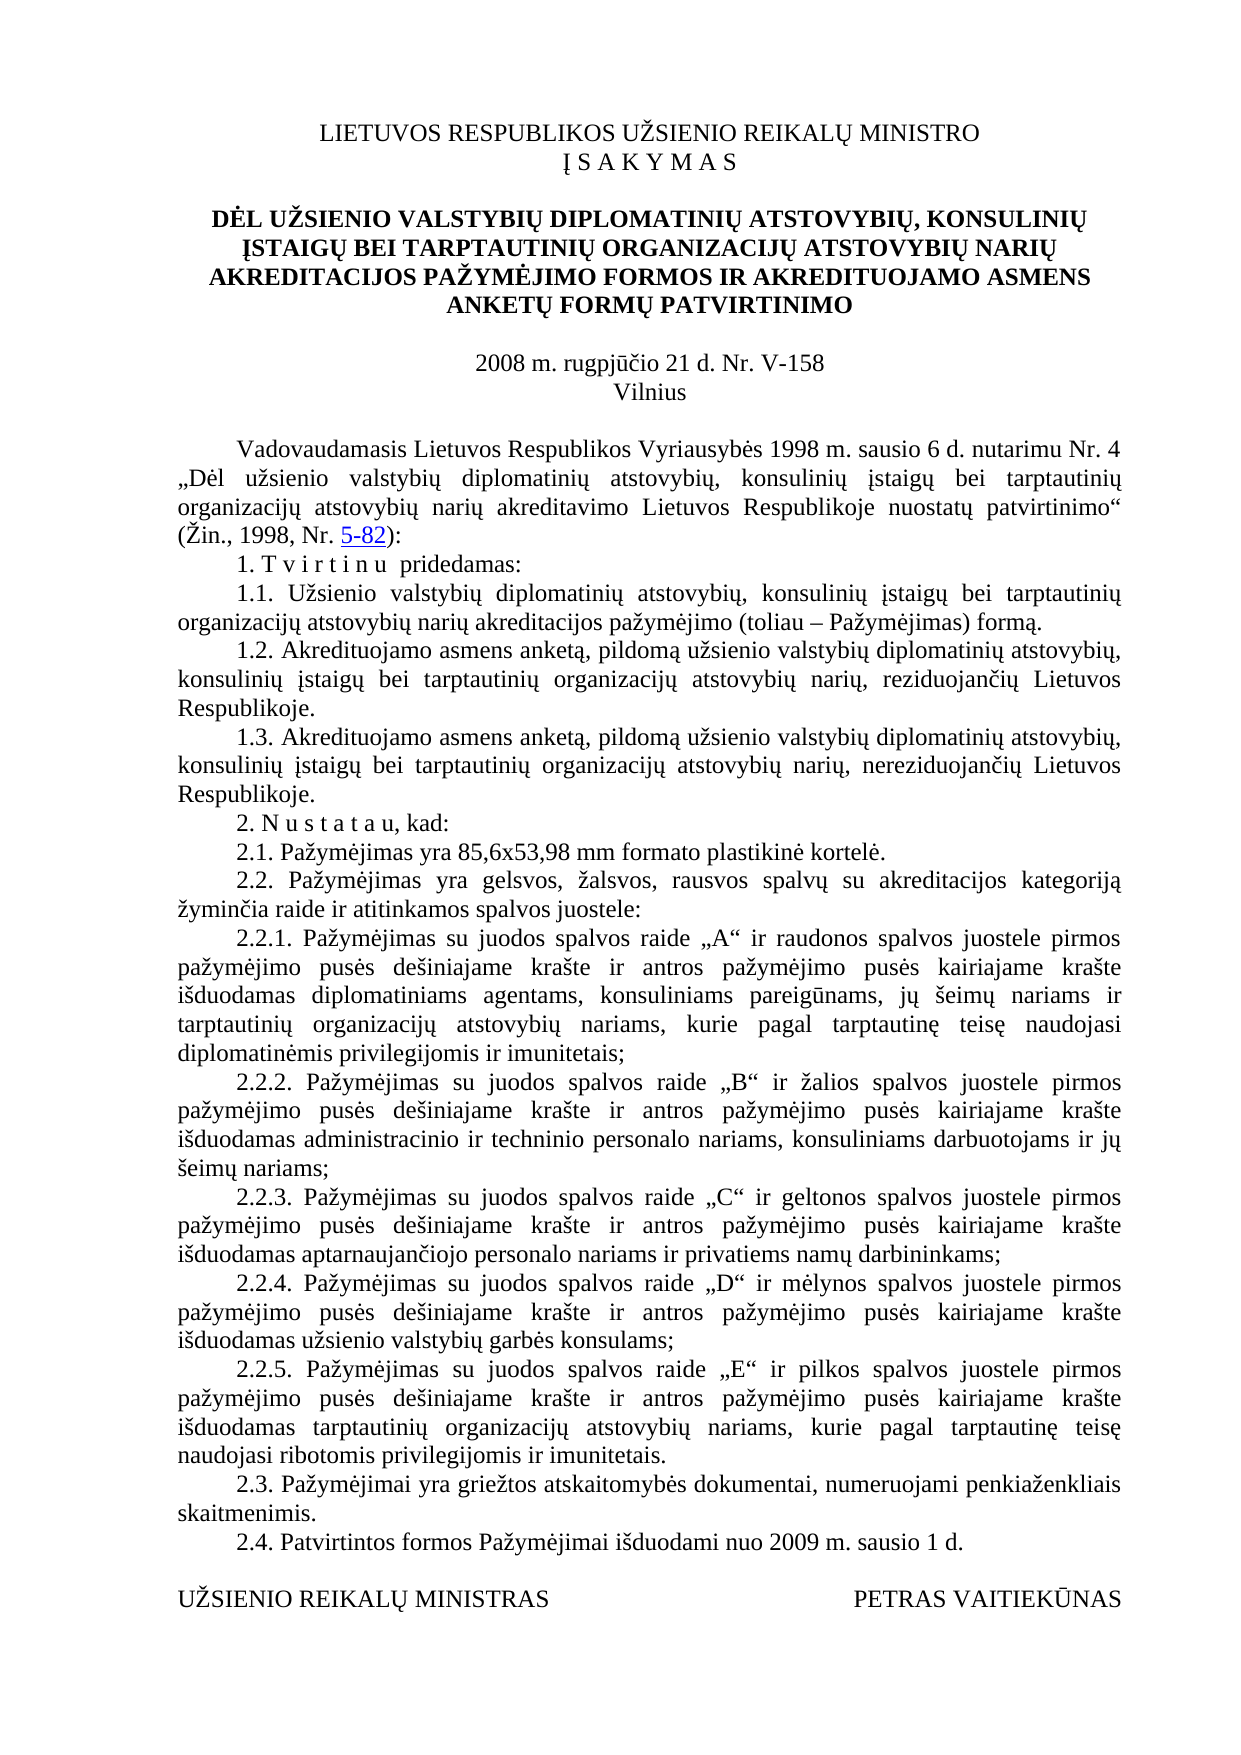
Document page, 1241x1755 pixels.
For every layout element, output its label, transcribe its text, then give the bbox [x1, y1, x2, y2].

text 2.1. Pažymėjimas yra 85,6x53,98 mm formato plastikinė kortelė. [177, 837, 1122, 866]
text 2.2.5. Pažymėjimas su juodos spalvos raide „E“ ir pilkos spalvos juostele pirmos pažymėjimo pusės dešiniajame krašte ir antros pažymėjimo pusės kairiajame krašte išduodamas tarptautinių organizacijų atstovybių nariams, kurie pagal tarptautinę teisę naudojasi ribotomis privilegijomis ir imunitetais. [177, 1354, 1122, 1469]
text 2.2.2. Pažymėjimas su juodos spalvos raide „B“ ir žalios spalvos juostele pirmos pažymėjimo pusės dešiniajame krašte ir antros pažymėjimo pusės kairiajame krašte išduodamas administracinio ir techninio personalo nariams, konsuliniams darbuotojams ir jų šeimų nariams; [177, 1067, 1122, 1182]
text Vilnius [177, 377, 1122, 406]
text 1. Tvirtinu pridedamas: [177, 549, 1122, 578]
text UŽSIENIO REIKALŲ MINISTRAS PETRAS VAITIEKŪNAS [177, 1584, 1122, 1613]
text 2. Nustatau, kad: [177, 808, 1122, 837]
text 2008 m. rugpjūčio 21 d. Nr. V-158 [177, 348, 1122, 377]
text 1.3. Akredituojamo asmens anketą, pildomą užsienio valstybių diplomatinių atstovybių, konsulinių įstaigų bei tarptautinių organizacijų atstovybių narių, nereziduojančių Lietuvos Respublikoje. [177, 722, 1122, 808]
text LIETUVOS RESPUBLIKOS UŽSIENIO REIKALŲ MINISTRO [177, 118, 1122, 147]
text 2.3. Pažymėjimai yra griežtos atskaitomybės dokumentai, numeruojami penkiaženkliais skaitmenimis. [177, 1469, 1122, 1527]
text 2.2. Pažymėjimas yra gelsvos, žalsvos, rausvos spalvų su akreditacijos kategoriją žyminčia raide ir atitinkamos spalvos juostele: [177, 866, 1122, 923]
text ĮSAKYMAS [177, 147, 1122, 176]
text 1.2. Akredituojamo asmens anketą, pildomą užsienio valstybių diplomatinių atstovybių, konsulinių įstaigų bei tarptautinių organizacijų atstovybių narių, reziduojančių Lietuvos Respublikoje. [177, 636, 1122, 722]
text 2.4. Patvirtintos formos Pažymėjimai išduodami nuo 2009 m. sausio 1 d. [177, 1527, 1122, 1556]
text Vadovaudamasis Lietuvos Respublikos Vyriausybės 1998 m. sausio 6 d. nutarimu Nr. 4 „Dėl užsienio valstybių diplomatinių atstovybių, konsulinių įstaigų bei tarptautinių organizacijų atstovybių narių akreditavimo Lietuvos Respublikoje nuostatų patvirtinimo“ (Žin., 1998, Nr. 5-82): [177, 434, 1122, 549]
text 1.1. Užsienio valstybių diplomatinių atstovybių, konsulinių įstaigų bei tarptautinių organizacijų atstovybių narių akreditacijos pažymėjimo (toliau – Pažymėjimas) formą. [177, 578, 1122, 636]
text 2.2.4. Pažymėjimas su juodos spalvos raide „D“ ir mėlynos spalvos juostele pirmos pažymėjimo pusės dešiniajame krašte ir antros pažymėjimo pusės kairiajame krašte išduodamas užsienio valstybių garbės konsulams; [177, 1268, 1122, 1354]
text DĖL UŽSIENIO VALSTYBIŲ DIPLOMATINIŲ ATSTOVYBIŲ, KONSULINIŲ ĮSTAIGŲ BEI TARPTAUTINIŲ ORGANIZACIJŲ ATSTOVYBIŲ NARIŲ AKREDITACIJOS PAŽYMĖJIMO FORMOS IR AKREDITUOJAMO ASMENS ANKETŲ FORMŲ PATVIRTINIMO [177, 204, 1122, 319]
text 2.2.3. Pažymėjimas su juodos spalvos raide „C“ ir geltonos spalvos juostele pirmos pažymėjimo pusės dešiniajame krašte ir antros pažymėjimo pusės kairiajame krašte išduodamas aptarnaujančiojo personalo nariams ir privatiems namų darbininkams; [177, 1182, 1122, 1268]
text 2.2.1. Pažymėjimas su juodos spalvos raide „A“ ir raudonos spalvos juostele pirmos pažymėjimo pusės dešiniajame krašte ir antros pažymėjimo pusės kairiajame krašte išduodamas diplomatiniams agentams, konsuliniams pareigūnams, jų šeimų nariams ir tarptautinių organizacijų atstovybių nariams, kurie pagal tarptautinę teisę naudojasi diplomatinėmis privilegijomis ir imunitetais; [177, 923, 1122, 1067]
